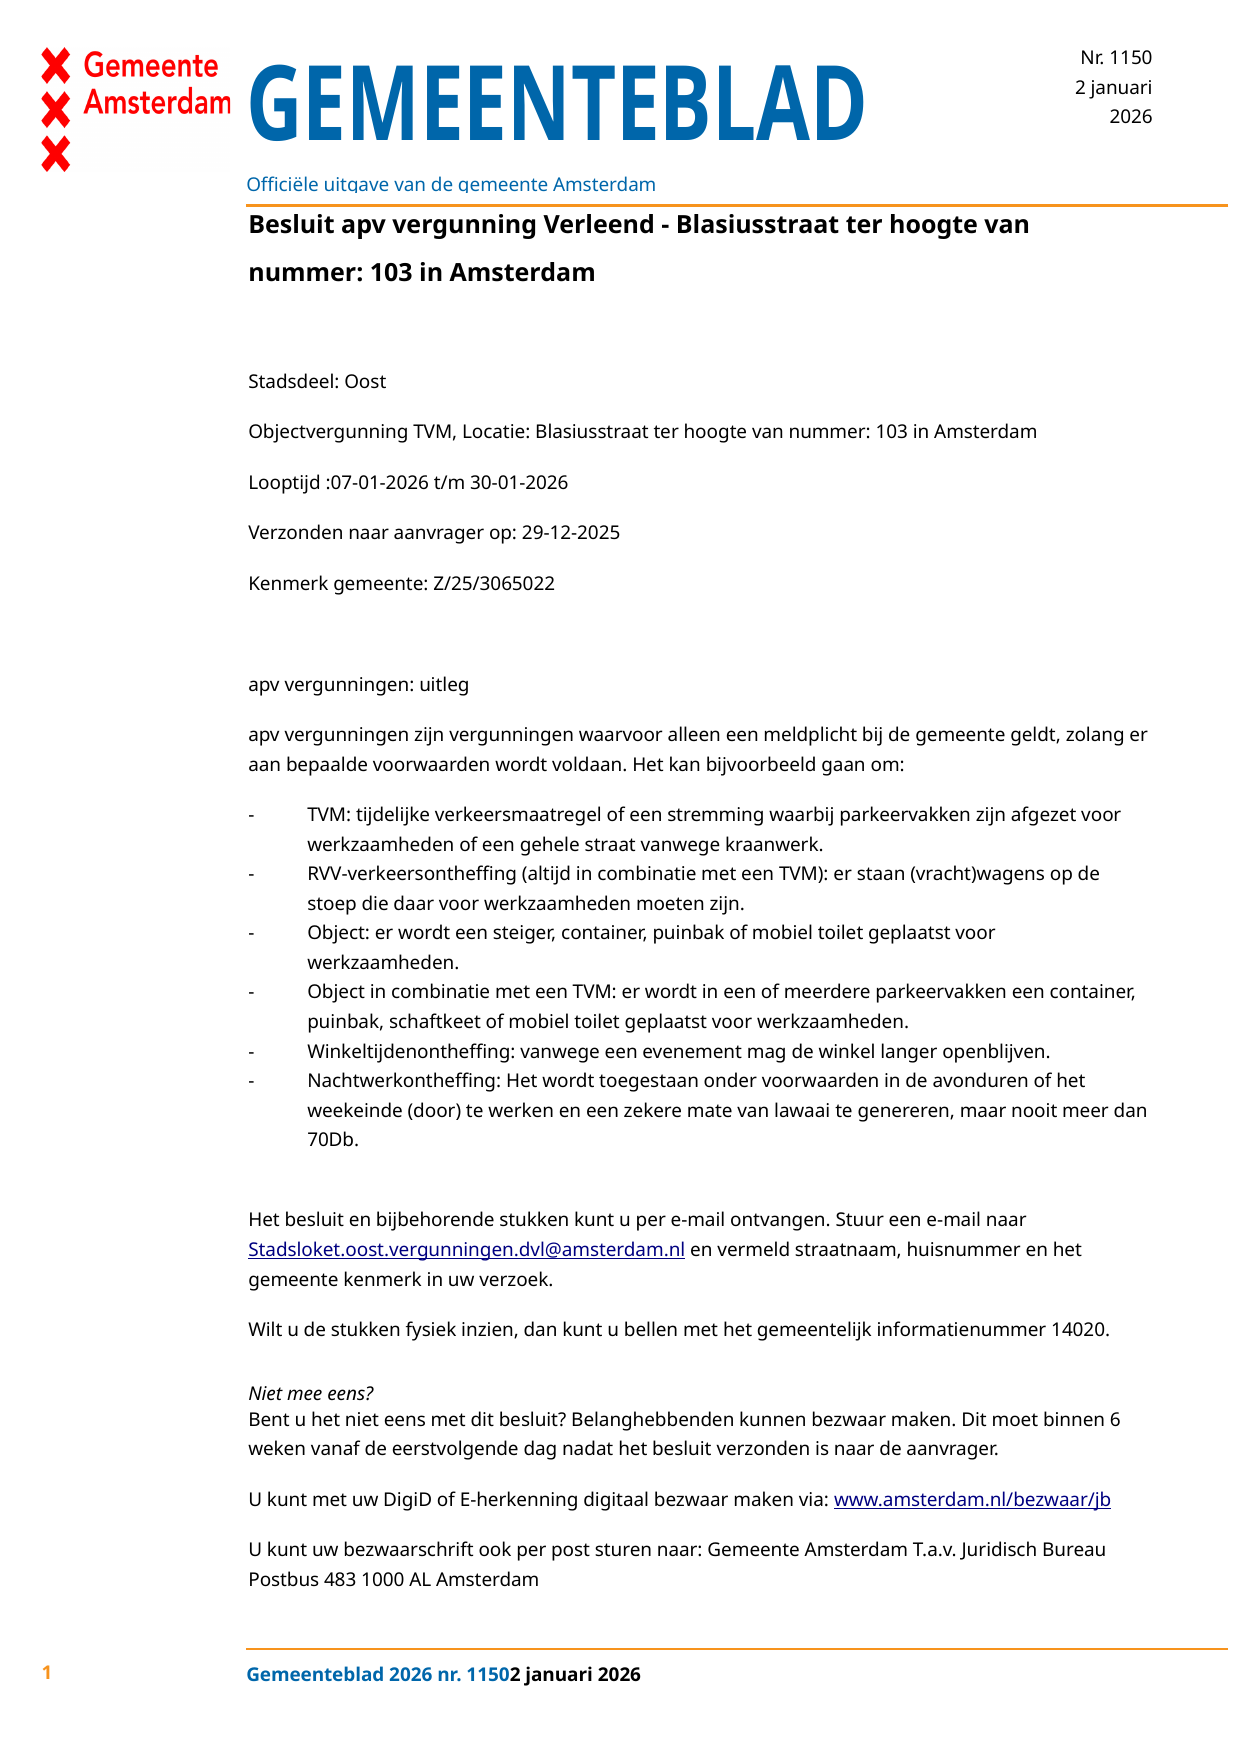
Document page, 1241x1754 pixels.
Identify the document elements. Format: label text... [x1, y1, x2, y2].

text apv vergunningen zijn vergunningen waarvoor alleen een meldplicht bij de gemeente geldt, zolang er aan bepaalde voorwaarden wordt voldaan. Het kan bijvoorbeeld gaan om: [248, 721, 1152, 777]
text apv vergunningen: uitleg [248, 671, 1152, 697]
list Nachtwerkontheffing: Het wordt toegestaan onder voorwaarden in de avonduren of het weekeinde (door) te werken en een zekere mate van lawaai te genereren, maar nooit meer dan 70Db. [248, 1067, 1152, 1152]
list Object: er wordt een steiger, container, puinbak of mobiel toilet geplaatst voor werkzaamheden. [248, 919, 1152, 975]
text Kenmerk gemeente: Z/25/3065022 [248, 570, 1152, 596]
list Object in combinatie met een TVM: er wordt in een of meerdere parkeervakken een container, puinbak, schaftkeet of mobiel toilet geplaatst voor werkzaamheden. [248, 979, 1152, 1034]
text Het besluit en bijbehorende stukken kunt u per e-mail ontvangen. Stuur een e-mail naar Stadsloket.oost.vergunningen.dvl@amsterdam.nl en vermeld straatnaam, huisnummer en het gemeente kenmerk in uw verzoek. [248, 1207, 1152, 1292]
text Objectvergunning TVM, Locatie: Blasiusstraat ter hoogte van nummer: 103 in Amsterdam [248, 419, 1152, 444]
text Besluit apv vergunning Verleend - Blasiusstraat ter hoogte van nummer: 103 in Amsterdam [248, 207, 1152, 288]
text Verzonden naar aanvrager op: 29-12-2025 [248, 519, 1152, 545]
text U kunt uw bezwaarschrift ook per post sturen naar: Gemeente Amsterdam T.a.v. Juridisch Bureau Postbus 483 1000 AL Amsterdam [248, 1536, 1152, 1592]
picture [41, 47, 231, 172]
list RVV-verkeersontheffing (altijd in combinatie met een TVM): er staan (vracht)wagens op de stoep die daar voor werkzaamheden moeten zijn. [248, 860, 1152, 916]
text U kunt met uw DigiD of E-herkenning digitaal bezwaar maken via: www.amsterdam.nl/bezwaar/jb [248, 1486, 1152, 1512]
text Stadsdeel: Oost [248, 368, 1152, 394]
text Looptijd :07-01-2026 t/m 30-01-2026 [248, 469, 1152, 495]
text Niet mee eens? [248, 1380, 1152, 1406]
list TVM: tijdelijke verkeersmaatregel of een stremming waarbij parkeervakken zijn afgezet voor werkzaamheden of een gehele straat vanwege kraanwerk. [248, 801, 1152, 857]
text Wilt u de stukken fysiek inzien, dan kunt u bellen met het gemeentelijk informatienummer 14020. [248, 1316, 1152, 1342]
list Winkeltijdenontheffing: vanwege een evenement mag de winkel langer openblijven. [248, 1038, 1152, 1064]
text Bent u het niet eens met dit besluit? Belanghebbenden kunnen bezwaar maken. Dit moet binnen 6 weken vanaf de eerstvolgende dag nadat het besluit verzonden is naar de aanvrager. [248, 1406, 1152, 1461]
